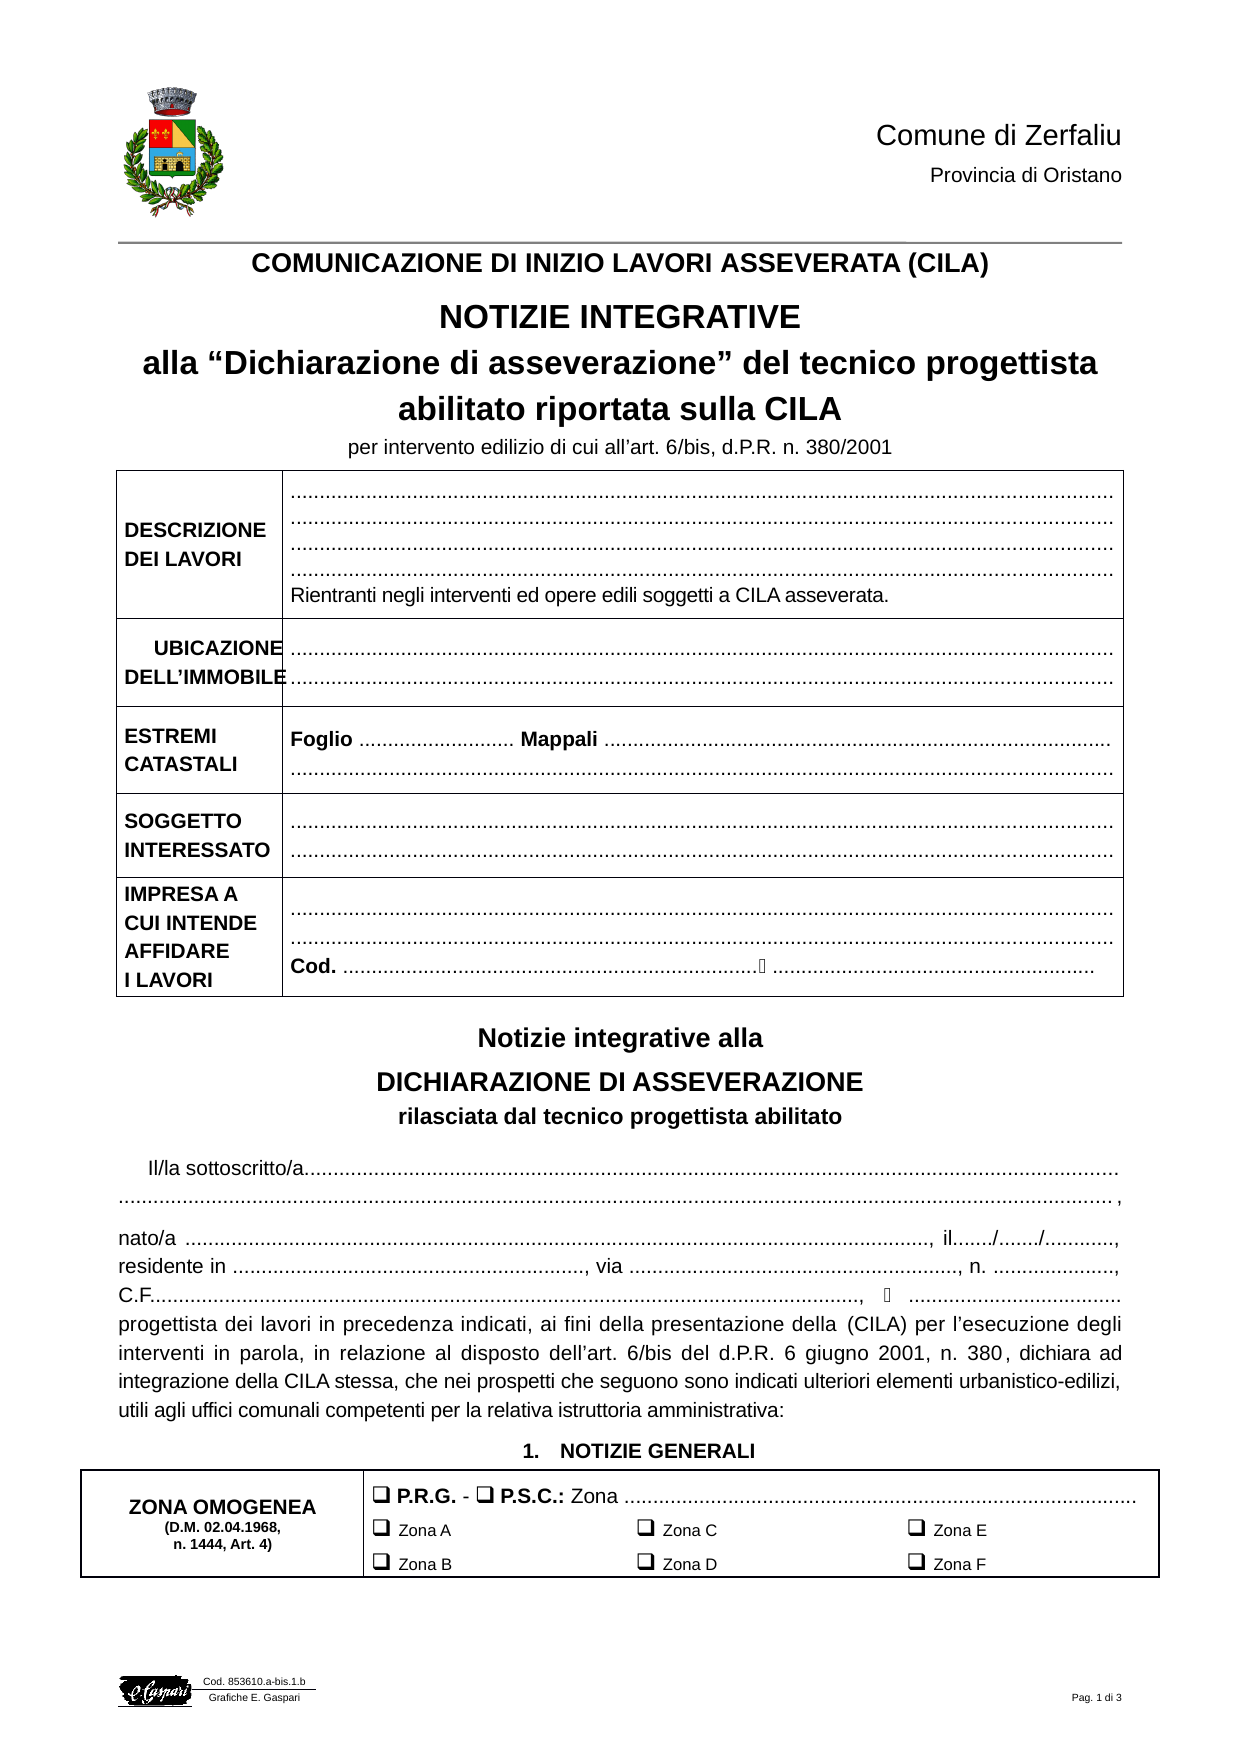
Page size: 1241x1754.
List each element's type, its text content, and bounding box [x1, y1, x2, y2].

picture [122, 87, 224, 219]
table_cell Foglio ........................... Mappali ........................................................................................ [283, 707, 1123, 793]
table_cell [283, 619, 1123, 706]
list NOTIZIE GENERALI [156, 1439, 1122, 1463]
title COMUNICAZIONE DI INIZIO LAVORI ASSEVERATA (CILA) [103, 247, 1137, 278]
text Comune di Zerfaliu [224, 118, 1122, 152]
table_cell SOGGETTO INTERESSATO [117, 794, 282, 877]
title NOTIZIE INTEGRATIVE [118, 297, 1122, 335]
title per intervento edilizio di cui all’art. 6/bis, d.P.R. n. 380/2001 [118, 435, 1122, 459]
text DICHIARAZIONE DI ASSEVERAZIONE [118, 1066, 1122, 1097]
picture [118, 1674, 192, 1706]
table_header  P.R.G. -  P.S.C.: Zona .........................................................................................  Zona A  Zona C  Zona E  Zona B  Zona D  Zona F [364, 1471, 1158, 1576]
table_header ZONA OMOGENEA (D.M. 02.04.1968, n. 1444, Art. 4) [82, 1471, 363, 1576]
text Notizie integrative alla [118, 1022, 1122, 1053]
text Il/la sottoscritto/a , [118, 1155, 1122, 1208]
table_cell ESTREMI CATASTALI [117, 707, 282, 793]
table_cell UBICAZIONE DELL’IMMOBILE [117, 619, 282, 706]
title alla “Dichiarazione di asseverazione” del tecnico progettista abilitato riportata sulla CILA [118, 343, 1122, 427]
table_header Rientranti negli interventi ed opere edili soggetti a CILA asseverata. [283, 471, 1123, 617]
text rilasciata dal tecnico progettista abilitato [118, 1103, 1122, 1130]
text Provincia di Oristano [224, 163, 1122, 187]
table_cell Cod. ........................................................................ ........................................................ [283, 878, 1123, 996]
table_cell IMPRESA A CUI INTENDE AFFIDARE I LAVORI [117, 878, 282, 996]
table_header DESCRIZIONE DEI LAVORI [117, 471, 282, 617]
text nato/a ................................................................................................................................., il......./......./............, residente in ............................................................., via ........................................................., n. ....................., C.F...........................................................................................................................,  ..................................... progettista dei lavori in precedenza indicati, ai fini della presentazione della (CILA) per l’esecuzione degli interventi in parola, in relazione al disposto dell’art. 6/bis del d.P.R. 6 giugno 2001, n. 380, dichiara ad integrazione della CILA stessa, che nei prospetti che seguono sono indicati ulteriori elementi urbanistico-edilizi, utili agli uffici comunali competenti per la relativa istruttoria amministrativa: [118, 1225, 1122, 1422]
table_cell [283, 794, 1123, 877]
